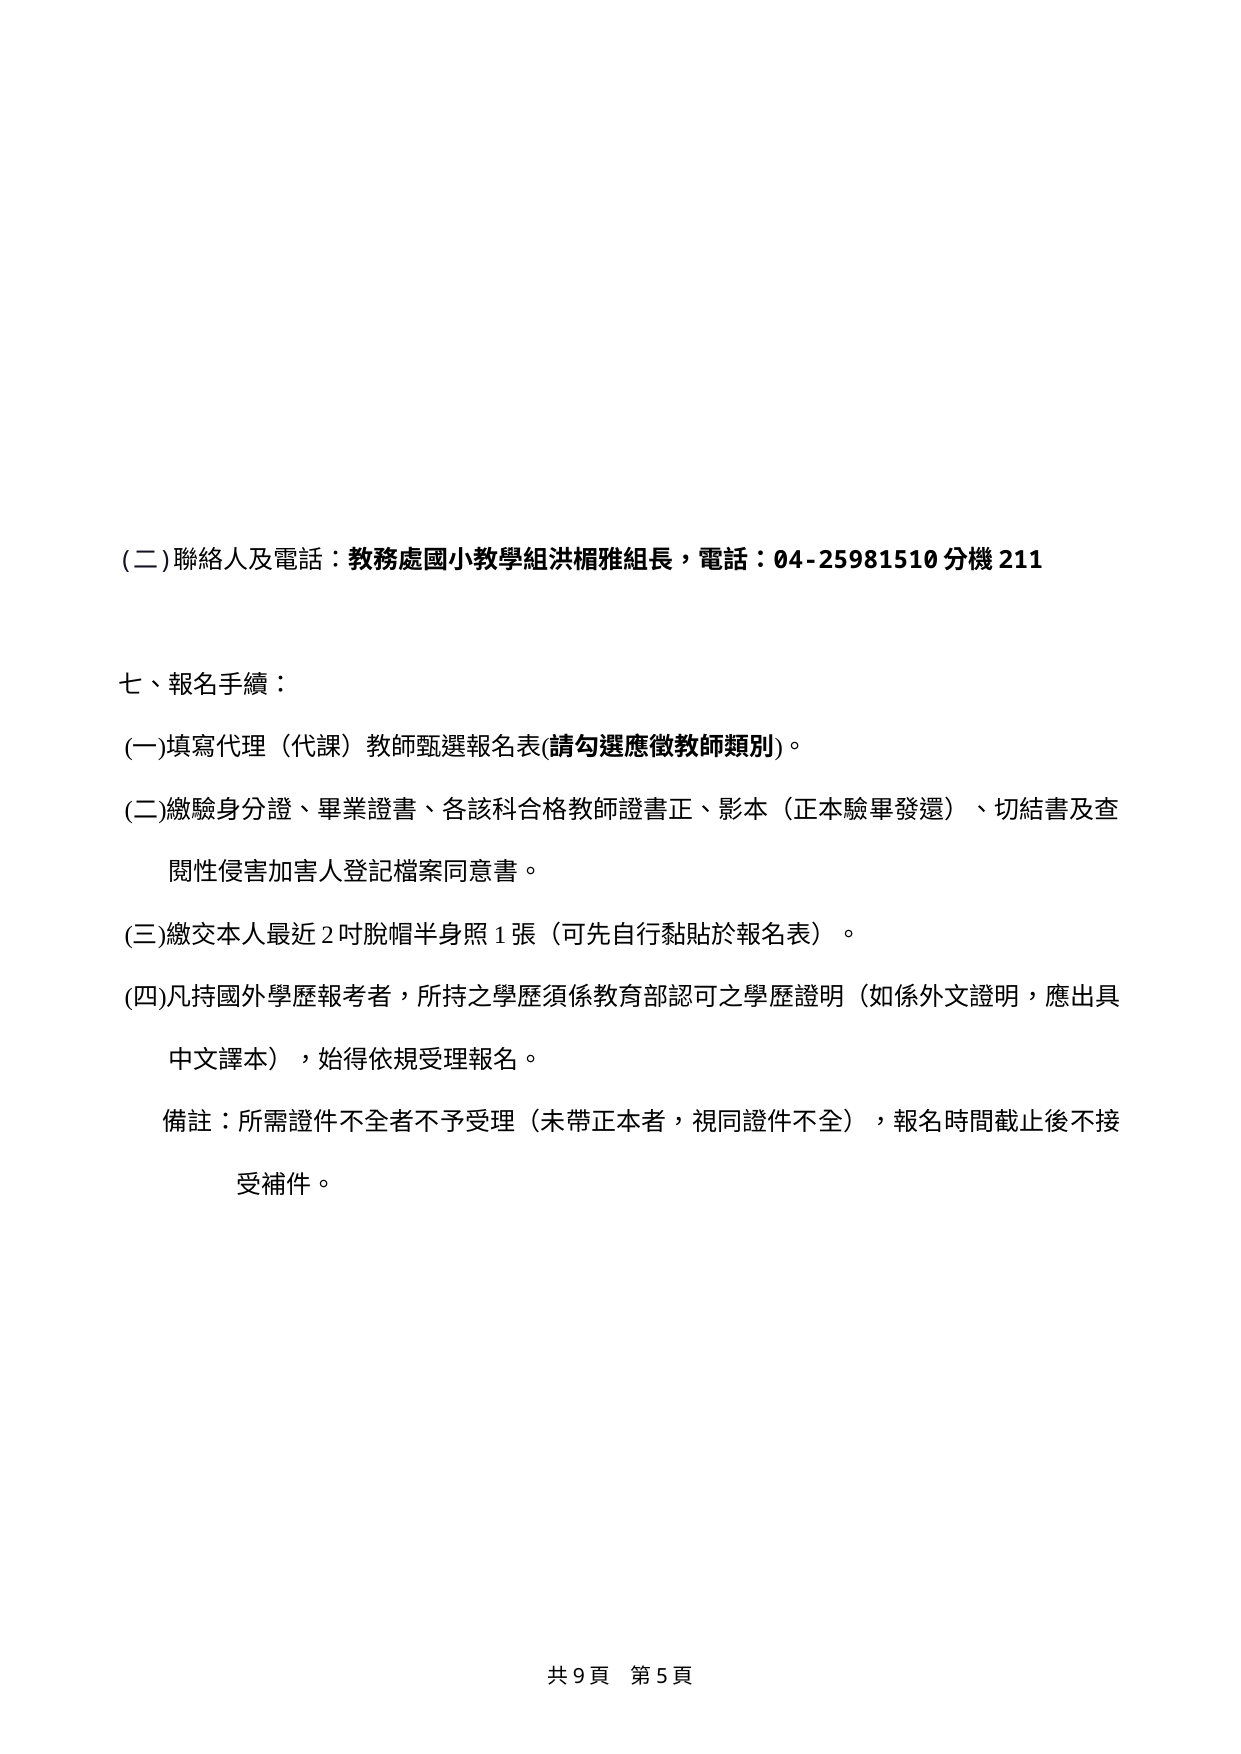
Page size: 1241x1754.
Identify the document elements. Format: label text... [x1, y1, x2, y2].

text (三)繳交本人最近2吋脫帽半身照1張（可先自行黏貼於報名表）。 [118, 891, 1122, 953]
text (二)聯絡人及電話：教務處國小教學組洪楣雅組長，電話：04-25981510分機211 [118, 516, 1122, 578]
text 備註：所需證件不全者不予受理（未帶正本者，視同證件不全），報名時間截止後不接 受補件。 [162, 1078, 1122, 1203]
text (二)繳驗身分證、畢業證書、各該科合格教師證書正、影本（正本驗畢發還）、切結書及查閱性侵害加害人登記檔案同意書。 [118, 766, 1122, 891]
text 七、報名手續： [118, 641, 1122, 703]
text (四)凡持國外學歷報考者，所持之學歷須係教育部認可之學歷證明（如係外文證明，應出具中文譯本），始得依規受理報名。 [118, 953, 1122, 1078]
text (一)填寫代理（代課）教師甄選報名表(請勾選應徵教師類別)。 [118, 703, 1122, 766]
